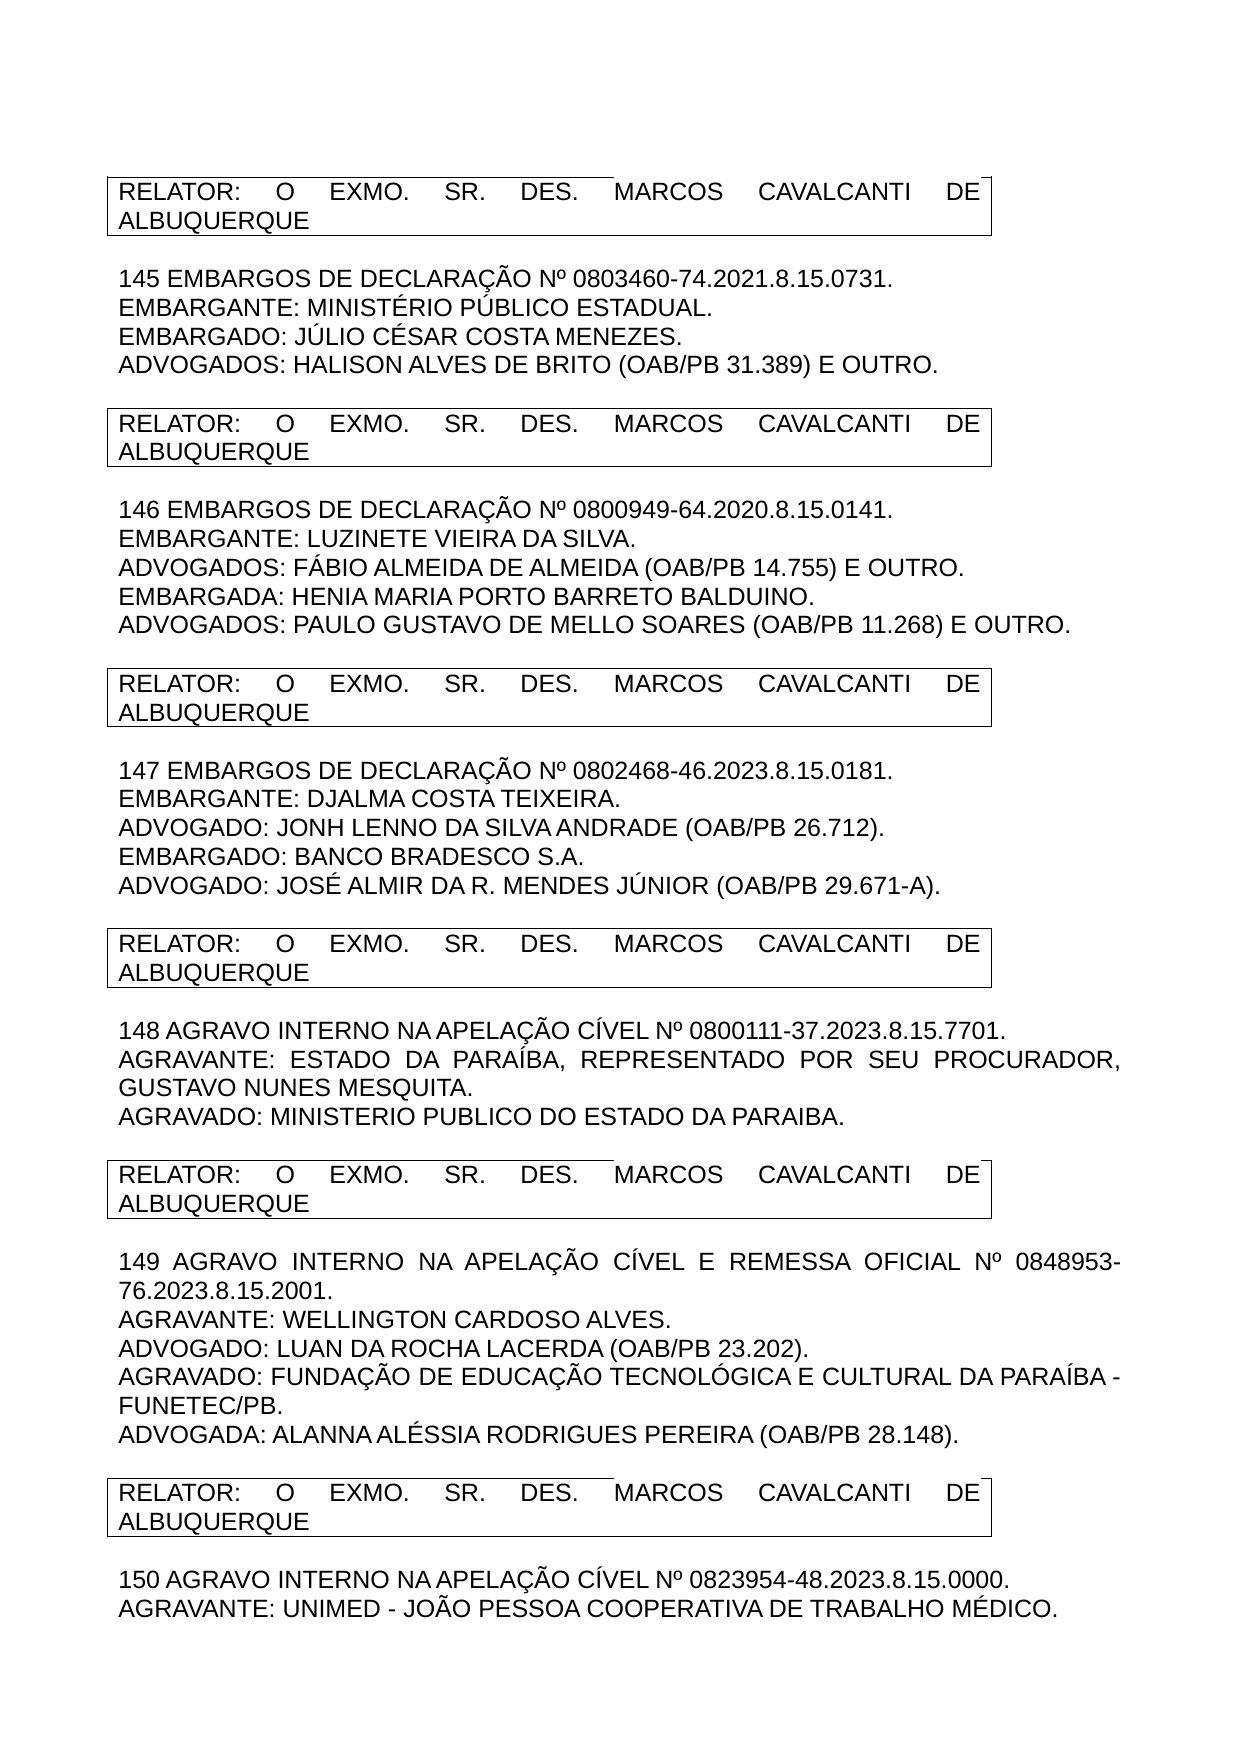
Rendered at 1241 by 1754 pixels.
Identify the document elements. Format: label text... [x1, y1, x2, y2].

text 148 AGRAVO INTERNO NA APELAÇÃO CÍVEL Nº 0800111-37.2023.8.15.7701. [118, 1016, 1122, 1045]
text AGRAVANTE: ESTADO DA PARAÍBA, REPRESENTADO POR SEU PROCURADOR, GUSTAVO NUNES MESQUITA. [118, 1045, 1122, 1102]
text 150 AGRAVO INTERNO NA APELAÇÃO CÍVEL Nº 0823954-48.2023.8.15.0000. [118, 1565, 1122, 1594]
text AGRAVADO: MINISTERIO PUBLICO DO ESTADO DA PARAIBA. [118, 1102, 1122, 1131]
text EMBARGANTE: MINISTÉRIO PÚBLICO ESTADUAL. [118, 293, 1122, 322]
text EMBARGADA: HENIA MARIA PORTO BARRETO BALDUINO. [118, 582, 1122, 611]
text AGRAVANTE: WELLINGTON CARDOSO ALVES. [118, 1305, 1122, 1334]
table_header RELATOR: O EXMO. SR. DES. MARCOS CAVALCANTI DE ALBUQUERQUE [108, 1479, 991, 1536]
text 147 EMBARGOS DE DECLARAÇÃO Nº 0802468-46.2023.8.15.0181. [118, 756, 1122, 784]
text EMBARGADO: JÚLIO CÉSAR COSTA MENEZES. [118, 322, 1122, 350]
text ADVOGADO: JONH LENNO DA SILVA ANDRADE (OAB/PB 26.712). [118, 813, 1122, 842]
table_header RELATOR: O EXMO. SR. DES. MARCOS CAVALCANTI DE ALBUQUERQUE [108, 178, 991, 234]
text 145 EMBARGOS DE DECLARAÇÃO Nº 0803460-74.2021.8.15.0731. [118, 264, 1122, 293]
text ADVOGADOS: FÁBIO ALMEIDA DE ALMEIDA (OAB/PB 14.755) E OUTRO. [118, 553, 1122, 582]
text ADVOGADOS: PAULO GUSTAVO DE MELLO SOARES (OAB/PB 11.268) E OUTRO. [118, 611, 1122, 639]
table_header RELATOR: O EXMO. SR. DES. MARCOS CAVALCANTI DE ALBUQUERQUE [108, 929, 991, 986]
text AGRAVADO: FUNDAÇÃO DE EDUCAÇÃO TECNOLÓGICA E CULTURAL DA PARAÍBA - FUNETEC/PB. [118, 1362, 1122, 1420]
text ADVOGADO: JOSÉ ALMIR DA R. MENDES JÚNIOR (OAB/PB 29.671-A). [118, 871, 1122, 899]
text AGRAVANTE: UNIMED - JOÃO PESSOA COOPERATIVA DE TRABALHO MÉDICO. [118, 1594, 1122, 1623]
text ADVOGADO: LUAN DA ROCHA LACERDA (OAB/PB 23.202). [118, 1334, 1122, 1362]
text EMBARGANTE: DJALMA COSTA TEIXEIRA. [118, 784, 1122, 813]
text 149 AGRAVO INTERNO NA APELAÇÃO CÍVEL E REMESSA OFICIAL Nº 0848953-76.2023.8.15.2001. [118, 1247, 1122, 1305]
table_header RELATOR: O EXMO. SR. DES. MARCOS CAVALCANTI DE ALBUQUERQUE [108, 409, 991, 466]
text ADVOGADOS: HALISON ALVES DE BRITO (OAB/PB 31.389) E OUTRO. [118, 350, 1122, 379]
text EMBARGANTE: LUZINETE VIEIRA DA SILVA. [118, 524, 1122, 553]
text ADVOGADA: ALANNA ALÉSSIA RODRIGUES PEREIRA (OAB/PB 28.148). [118, 1420, 1122, 1449]
text 146 EMBARGOS DE DECLARAÇÃO Nº 0800949-64.2020.8.15.0141. [118, 496, 1122, 524]
table_header RELATOR: O EXMO. SR. DES. MARCOS CAVALCANTI DE ALBUQUERQUE [108, 1161, 991, 1218]
text EMBARGADO: BANCO BRADESCO S.A. [118, 842, 1122, 871]
table_header RELATOR: O EXMO. SR. DES. MARCOS CAVALCANTI DE ALBUQUERQUE [108, 669, 991, 726]
